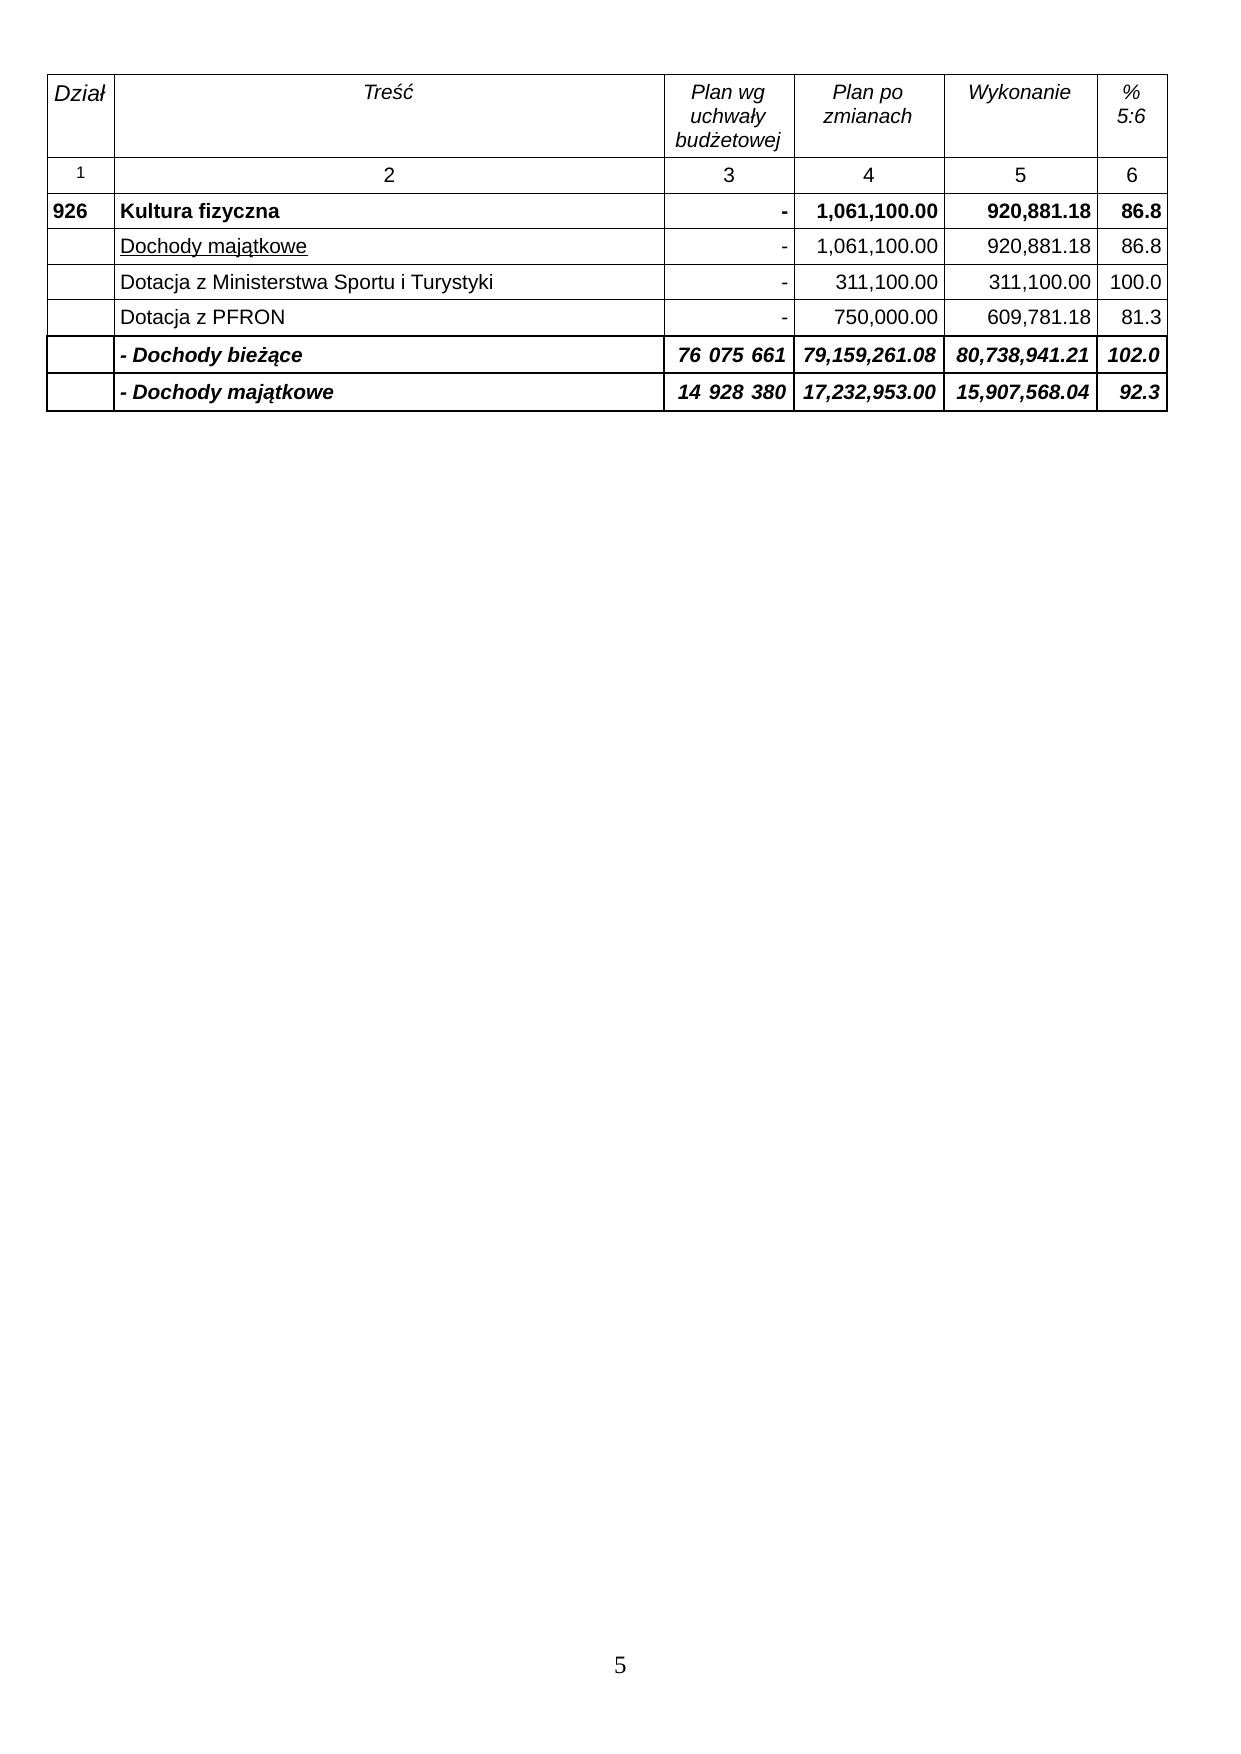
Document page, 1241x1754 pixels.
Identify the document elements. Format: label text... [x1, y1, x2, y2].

table_cell 81,3 [1098, 300, 1167, 335]
table_cell 17 232 953,00 [795, 374, 943, 410]
table_cell Plan wg uchwały budżetowej [665, 75, 794, 157]
table_cell Plan po zmianach [795, 75, 944, 157]
table_cell 311 100,00 [795, 265, 944, 299]
table_cell [48, 337, 113, 372]
table_cell [48, 300, 114, 335]
table_cell 15 907 568,04 [945, 374, 1096, 410]
table_cell 1 061 100,00 [795, 194, 944, 228]
table_cell - [665, 265, 794, 299]
table_cell 6 [1098, 158, 1167, 193]
table_cell Dział [48, 75, 114, 157]
table_cell 76 075 661 [665, 337, 793, 372]
table_cell Dochody majątkowe [115, 229, 664, 264]
table_cell - Dochody bieżące [115, 337, 663, 372]
table_cell 920 881,18 [945, 194, 1097, 228]
table_cell Dotacja z PFRON [115, 300, 664, 335]
table_cell Kultura fizyczna [115, 194, 664, 228]
table_cell - [665, 194, 794, 228]
table_cell 80 738 941,21 [945, 337, 1096, 372]
table_cell 92,3 [1098, 374, 1166, 410]
table_cell 1 [48, 158, 114, 193]
table_cell 86,8 [1098, 194, 1167, 228]
table_cell 926 [48, 194, 114, 228]
table_cell 920 881,18 [945, 229, 1097, 264]
table_cell 2 [115, 158, 664, 193]
table_cell 14 928 380 [665, 374, 793, 410]
table_cell - [665, 229, 794, 264]
table_cell 79 159 261,08 [795, 337, 943, 372]
table_cell 102,0 [1098, 337, 1166, 372]
table_cell 100,0 [1098, 265, 1167, 299]
table_cell 4 [795, 158, 944, 193]
table_cell 1 061 100,00 [795, 229, 944, 264]
table_cell % 5:6 [1098, 75, 1167, 157]
table_cell 750 000,00 [795, 300, 944, 335]
table_cell Dotacja z Ministerstwa Sportu i Turystyki [115, 265, 664, 299]
table_cell - [665, 300, 794, 335]
table_cell 86,8 [1098, 229, 1167, 264]
table_cell 5 [945, 158, 1097, 193]
table_cell [48, 374, 113, 410]
table_cell [48, 265, 114, 299]
table_cell - Dochody majątkowe [115, 374, 663, 410]
table_cell Wykonanie [945, 75, 1097, 157]
table_cell 609 781,18 [945, 300, 1097, 335]
table_cell 311 100,00 [945, 265, 1097, 299]
table_cell 3 [665, 158, 794, 193]
table_cell Treść [115, 75, 664, 157]
table_cell [48, 229, 114, 264]
